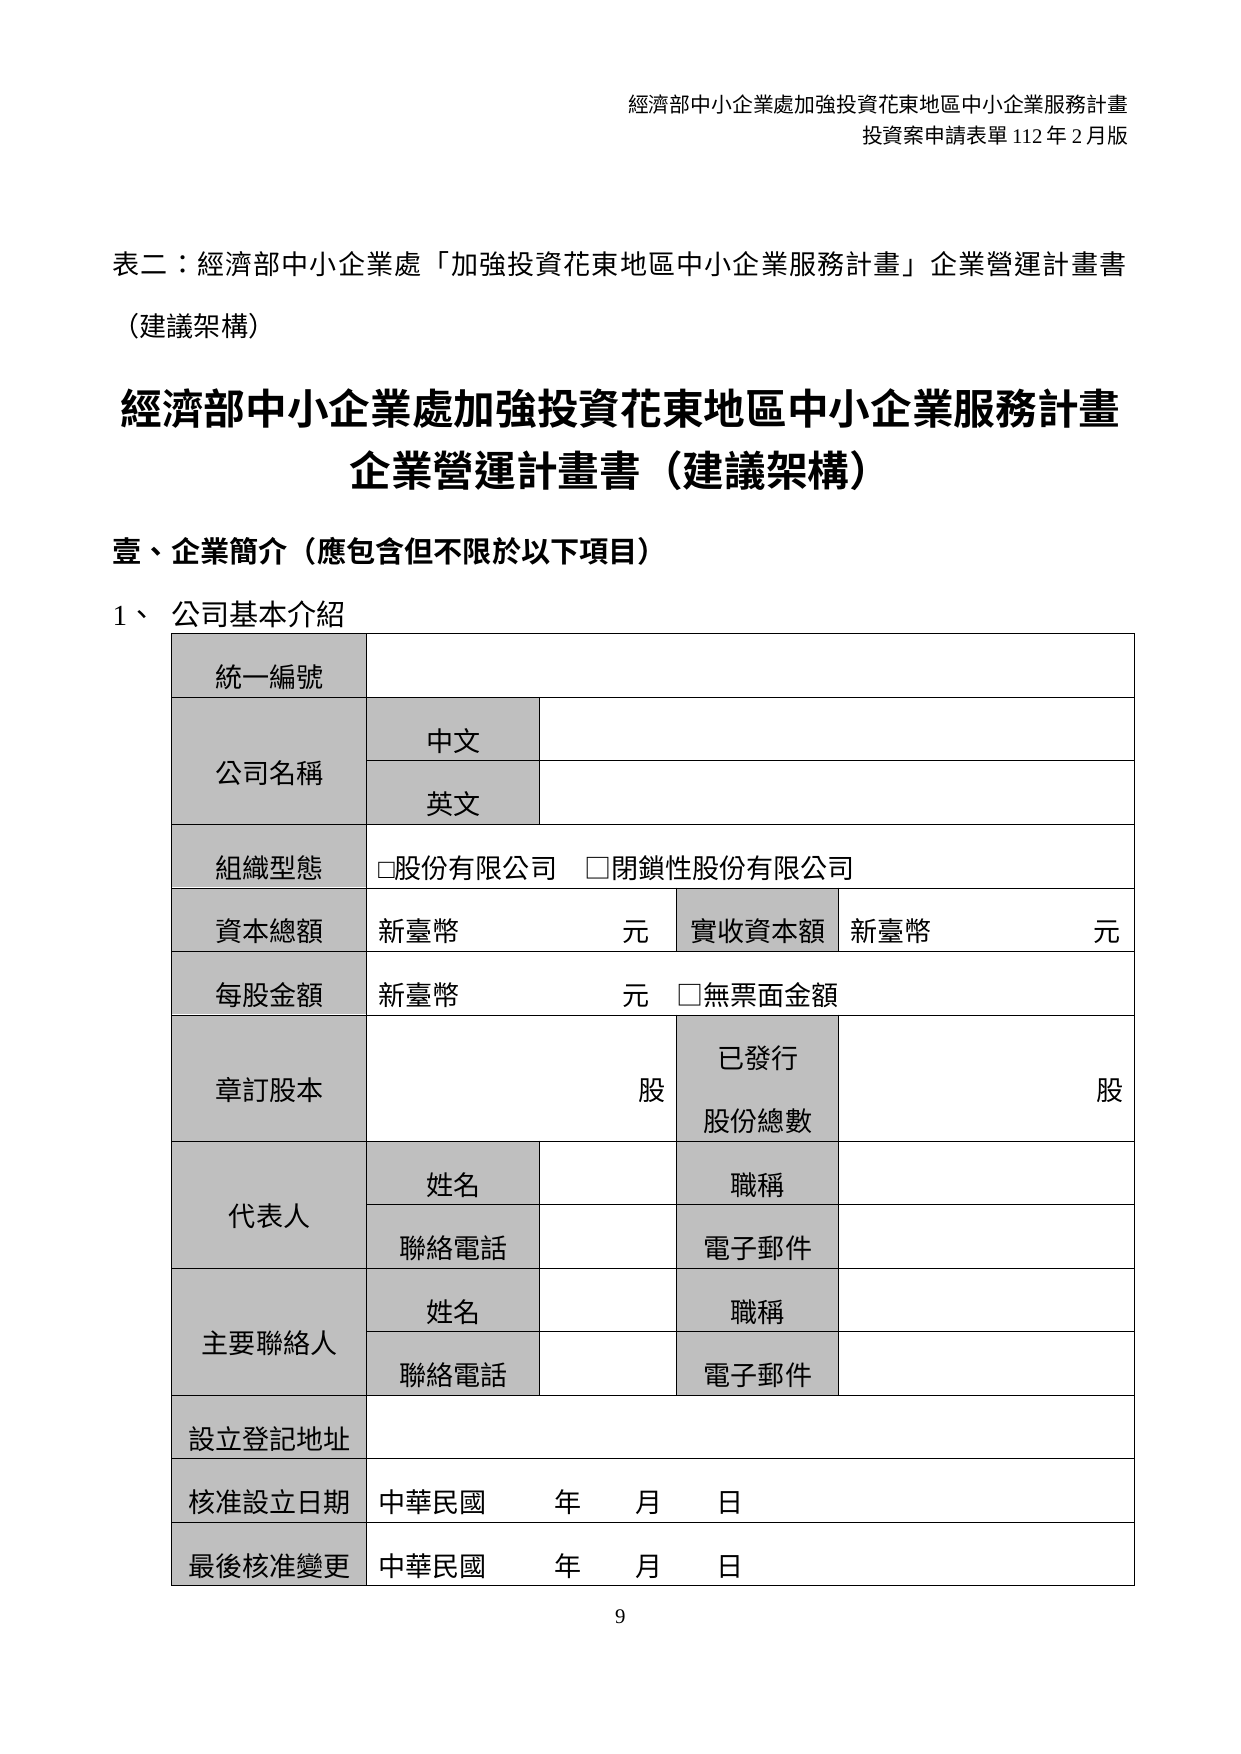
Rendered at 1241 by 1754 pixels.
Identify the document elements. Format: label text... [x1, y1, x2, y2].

table_cell [839, 1142, 1134, 1204]
table_cell 姓名 [367, 1142, 539, 1204]
table_cell 股 [839, 1016, 1134, 1141]
table_header 統一編號 [172, 634, 366, 697]
table_cell 英文 [367, 761, 539, 824]
table_cell 聯絡電話 [367, 1205, 539, 1268]
table_cell [540, 1332, 676, 1395]
table_cell 章訂股本 [172, 1016, 366, 1141]
table_cell [540, 761, 1134, 824]
table_cell [540, 1269, 676, 1331]
table_cell [540, 698, 1134, 760]
table_cell 新臺幣 元 □無票面金額 [367, 952, 1134, 1014]
table_cell 最後核准變更 [172, 1523, 366, 1585]
table_cell 代表人 [172, 1142, 366, 1268]
table_cell 實收資本額 [677, 889, 838, 951]
table_cell 股 [367, 1016, 676, 1141]
table_cell 中華民國 年 月 日 [367, 1523, 1134, 1585]
text 經濟部中小企業處加強投資花東地區中小企業服務計畫 [112, 364, 1128, 427]
table_cell 設立登記地址 [172, 1396, 366, 1458]
table_cell 核准設立日期 [172, 1459, 366, 1522]
table_header [367, 634, 1134, 697]
table_cell 主要聯絡人 [172, 1269, 366, 1395]
table_cell 已發行 股份總數 [677, 1016, 838, 1141]
table_cell 姓名 [367, 1269, 539, 1331]
table_cell [540, 1205, 676, 1268]
table_cell [839, 1205, 1134, 1268]
table_cell [839, 1269, 1134, 1331]
table_cell 中文 [367, 698, 539, 760]
table_cell 職稱 [677, 1269, 838, 1331]
table_cell 新臺幣 元 [367, 889, 676, 951]
table_cell 中華民國 年 月 日 [367, 1459, 1134, 1522]
list 企業簡介（應包含但不限於以下項目） [112, 508, 1128, 571]
subtitle 表二：經濟部中小企業處「加強投資花東地區中小企業服務計畫」企業營運計畫書（建議架構） [112, 221, 1128, 346]
text 企業營運計畫書（建議架構） [112, 427, 1128, 489]
table_cell 電子郵件 [677, 1205, 838, 1268]
table_cell 聯絡電話 [367, 1332, 539, 1395]
table_cell □股份有限公司 □閉鎖性股份有限公司 [367, 825, 1134, 887]
table_cell 職稱 [677, 1142, 838, 1204]
table_cell 組織型態 [172, 825, 366, 887]
table_cell [540, 1142, 676, 1204]
list 公司基本介紹 [112, 571, 1128, 633]
table_cell [839, 1332, 1134, 1395]
table_cell 資本總額 [172, 889, 366, 951]
table_cell 公司名稱 [172, 698, 366, 824]
table_cell 每股金額 [172, 952, 366, 1014]
table_cell [367, 1396, 1134, 1458]
table_cell 電子郵件 [677, 1332, 838, 1395]
table_cell 新臺幣 元 [839, 889, 1134, 951]
